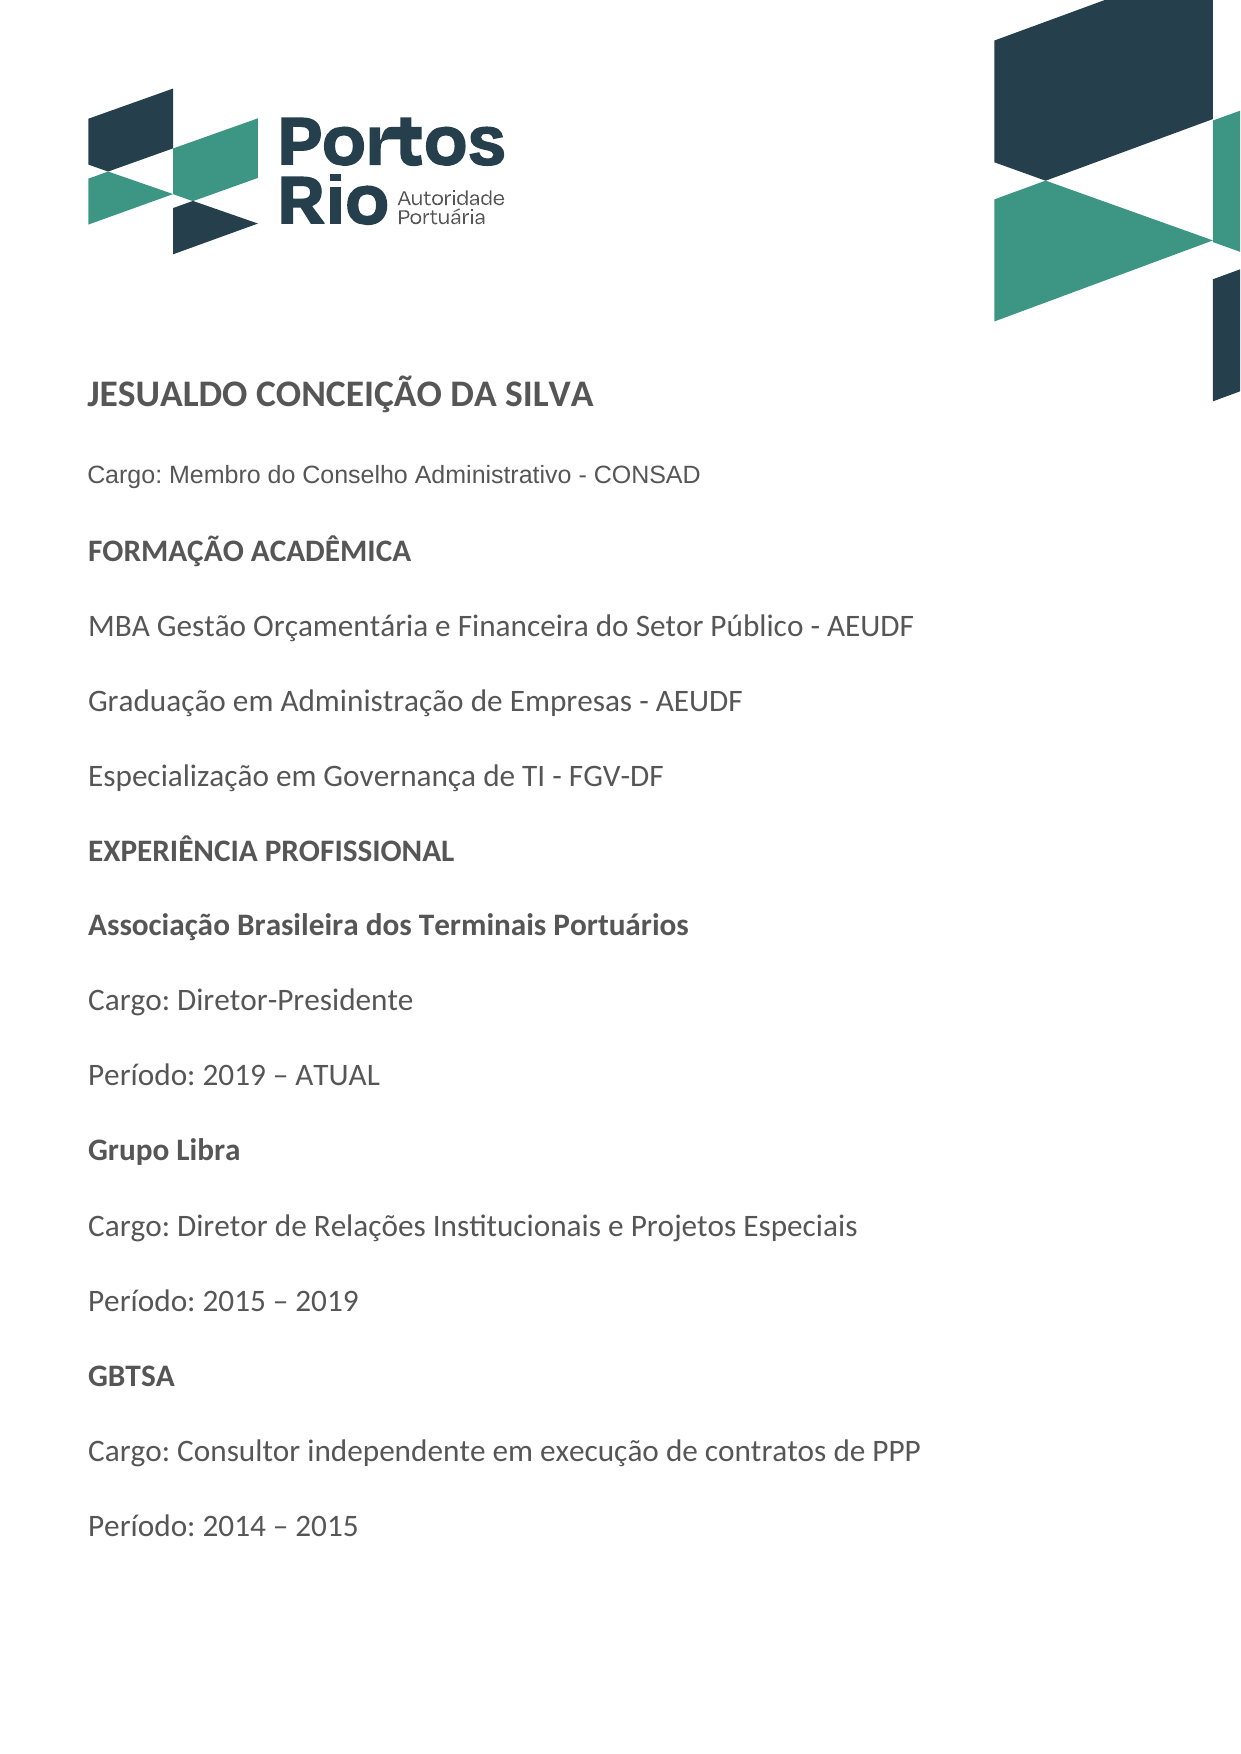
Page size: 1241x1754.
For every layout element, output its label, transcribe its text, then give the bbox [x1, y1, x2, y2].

text Cargo: Diretor de Relações Institucionais e Projetos Especiais [88, 1206, 1147, 1244]
text Período: 2019 – ATUAL [88, 1055, 1147, 1093]
text Graduação em Administração de Empresas - AEUDF [88, 681, 1147, 719]
text EXPERIÊNCIA PROFISSIONAL [88, 831, 1147, 869]
text Cargo: Consultor independente em execução de contratos de PPP [88, 1431, 1147, 1469]
text JESUALDO CONCEIÇÃO DA SILVA [87, 369, 1147, 415]
text FORMAÇÃO ACADÊMICA [88, 531, 1147, 569]
text Associação Brasileira dos Terminais Portuários [88, 905, 1147, 943]
text Período: 2014 – 2015 [88, 1506, 1147, 1544]
text Cargo: Membro do Conselho Administrativo - CONSAD [87, 459, 1147, 488]
text Cargo: Diretor-Presidente [88, 980, 1147, 1018]
text MBA Gestão Orçamentária e Financeira do Setor Público - AEUDF [88, 606, 1147, 644]
text Grupo Libra [88, 1131, 1147, 1169]
text Especialização em Governança de TI - FGV-DF [88, 756, 1147, 794]
text GBTSA [88, 1356, 1147, 1394]
text Período: 2015 – 2019 [88, 1281, 1147, 1319]
